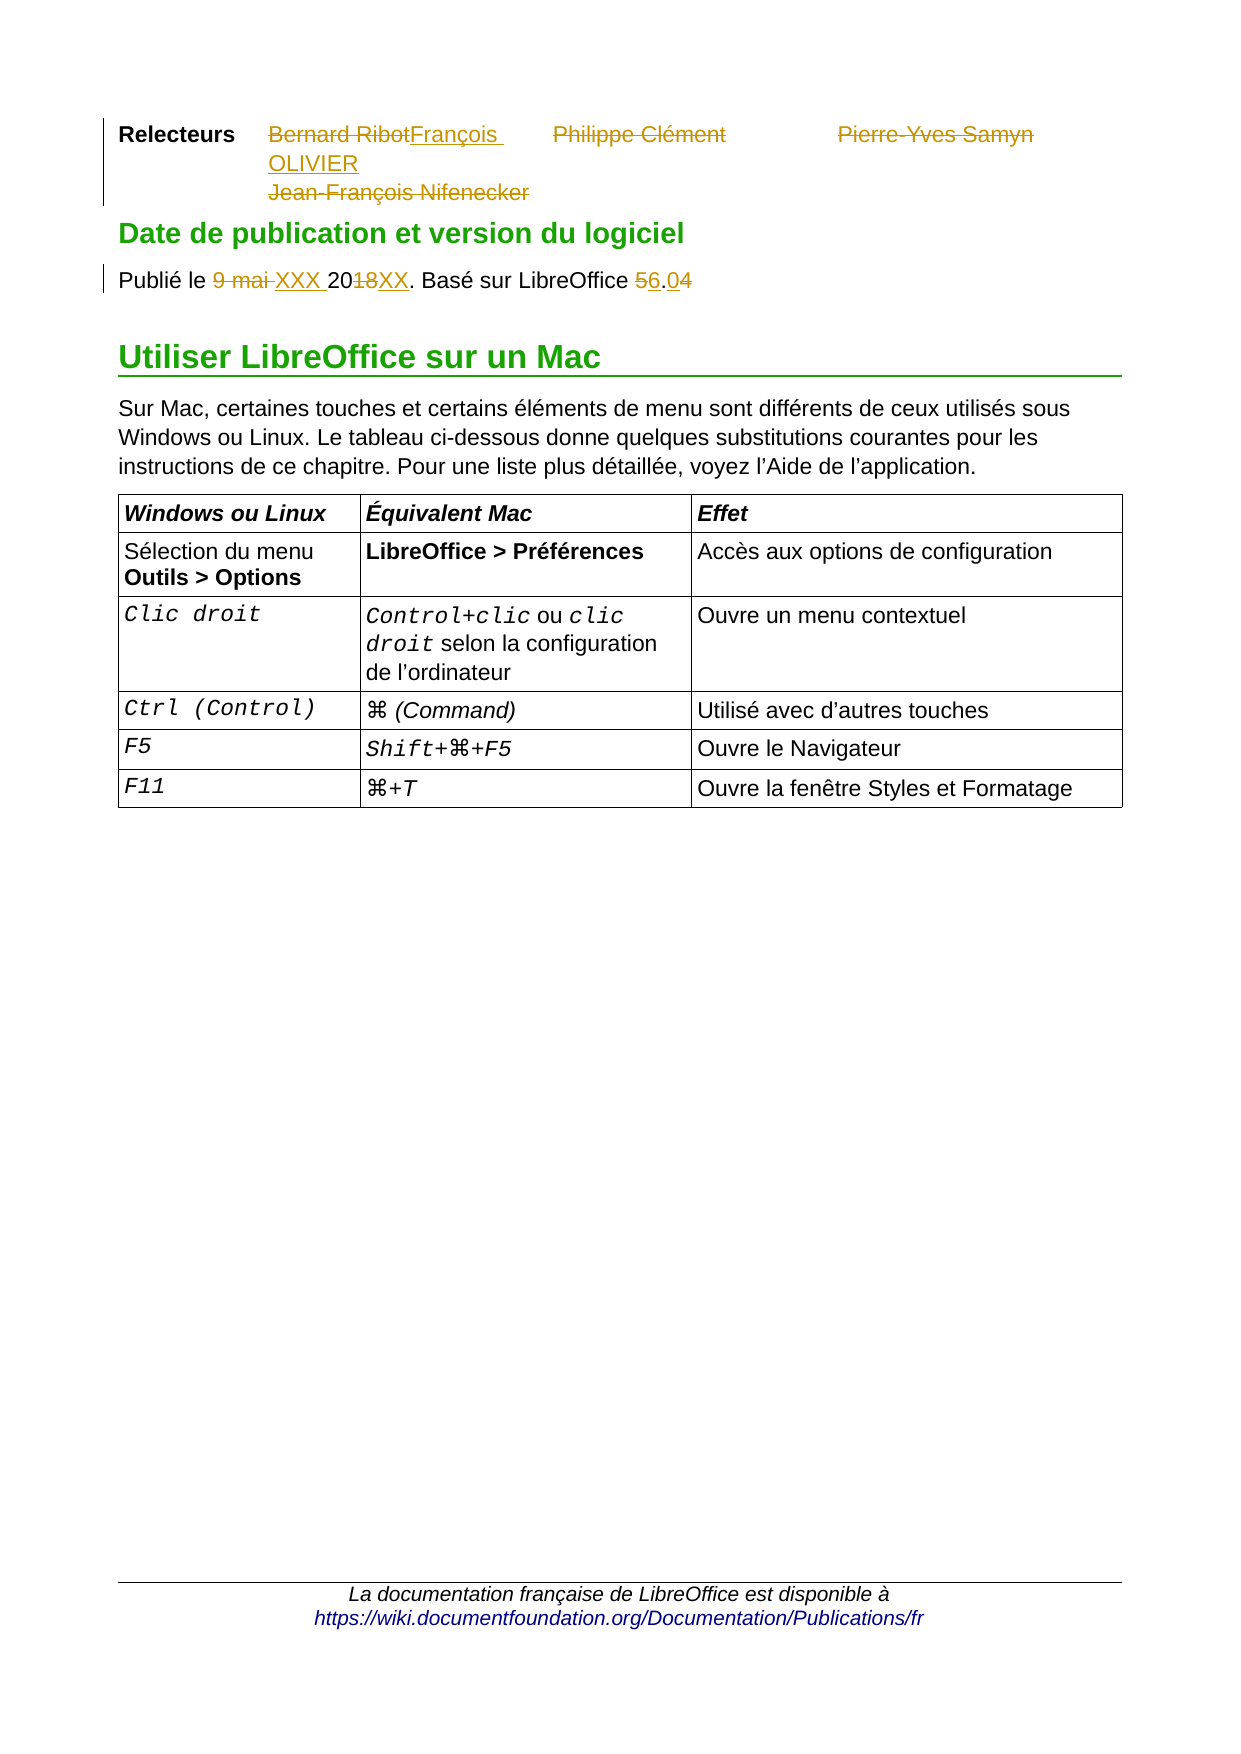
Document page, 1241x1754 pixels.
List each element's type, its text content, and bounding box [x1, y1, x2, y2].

table_cell [838, 176, 1122, 206]
table_cell [553, 118, 837, 176]
table_cell F11 [119, 770, 360, 807]
table_cell Ouvre la fenêtre Styles et Formatage [692, 770, 1122, 807]
table_header Effet [692, 495, 1122, 532]
table_cell Ouvre le Navigateur [692, 730, 1122, 769]
table_cell LibreOffice > Préférences [361, 533, 691, 596]
table_header Équivalent Mac [361, 495, 691, 532]
table_header Windows ou Linux [119, 495, 360, 532]
text Publié le XXX 20XX. Basé sur LibreOffice 6.0 [118, 264, 1122, 293]
table_cell [838, 118, 1122, 176]
table_cell Ouvre un menu contextuel [692, 597, 1122, 691]
text Date de publication et version du logiciel [118, 220, 1122, 249]
table_cell François OLIVIER [268, 118, 553, 176]
table_cell [841, 128, 849, 134]
table_cell Shift+⌘+F5 [361, 730, 691, 769]
text Utiliser LibreOffice sur un Mac [118, 337, 1122, 375]
text Sur Mac, certaines touches et certains éléments de menu sont différents de ceux utilisés sous Windows ou Linux. Le tableau ci-dessous donne quelques substitutions courantes pour les instructions de ce chapitre. Pour une liste plus détaillée, voyez l’Aide de l’application. [118, 392, 1122, 479]
table_cell [118, 176, 268, 206]
table_cell Ctrl (Control) [119, 692, 360, 729]
table_cell [553, 176, 837, 206]
table_cell [556, 128, 564, 134]
table_cell Accès aux options de configuration [692, 533, 1122, 596]
table_cell Relecteurs [118, 118, 268, 176]
table_cell ⌘ (Command) [361, 692, 691, 729]
table_cell Control+clic ou clic droit selon la configuration de l’ordinateur [361, 597, 691, 691]
table_cell Sélection du menu Outils > Options [119, 533, 360, 596]
table_cell ⌘+T [361, 770, 691, 807]
table_cell [268, 176, 553, 206]
table_cell Utilisé avec d’autres touches [692, 692, 1122, 729]
table_cell Clic droit [119, 597, 360, 691]
table_cell F5 [119, 730, 360, 769]
